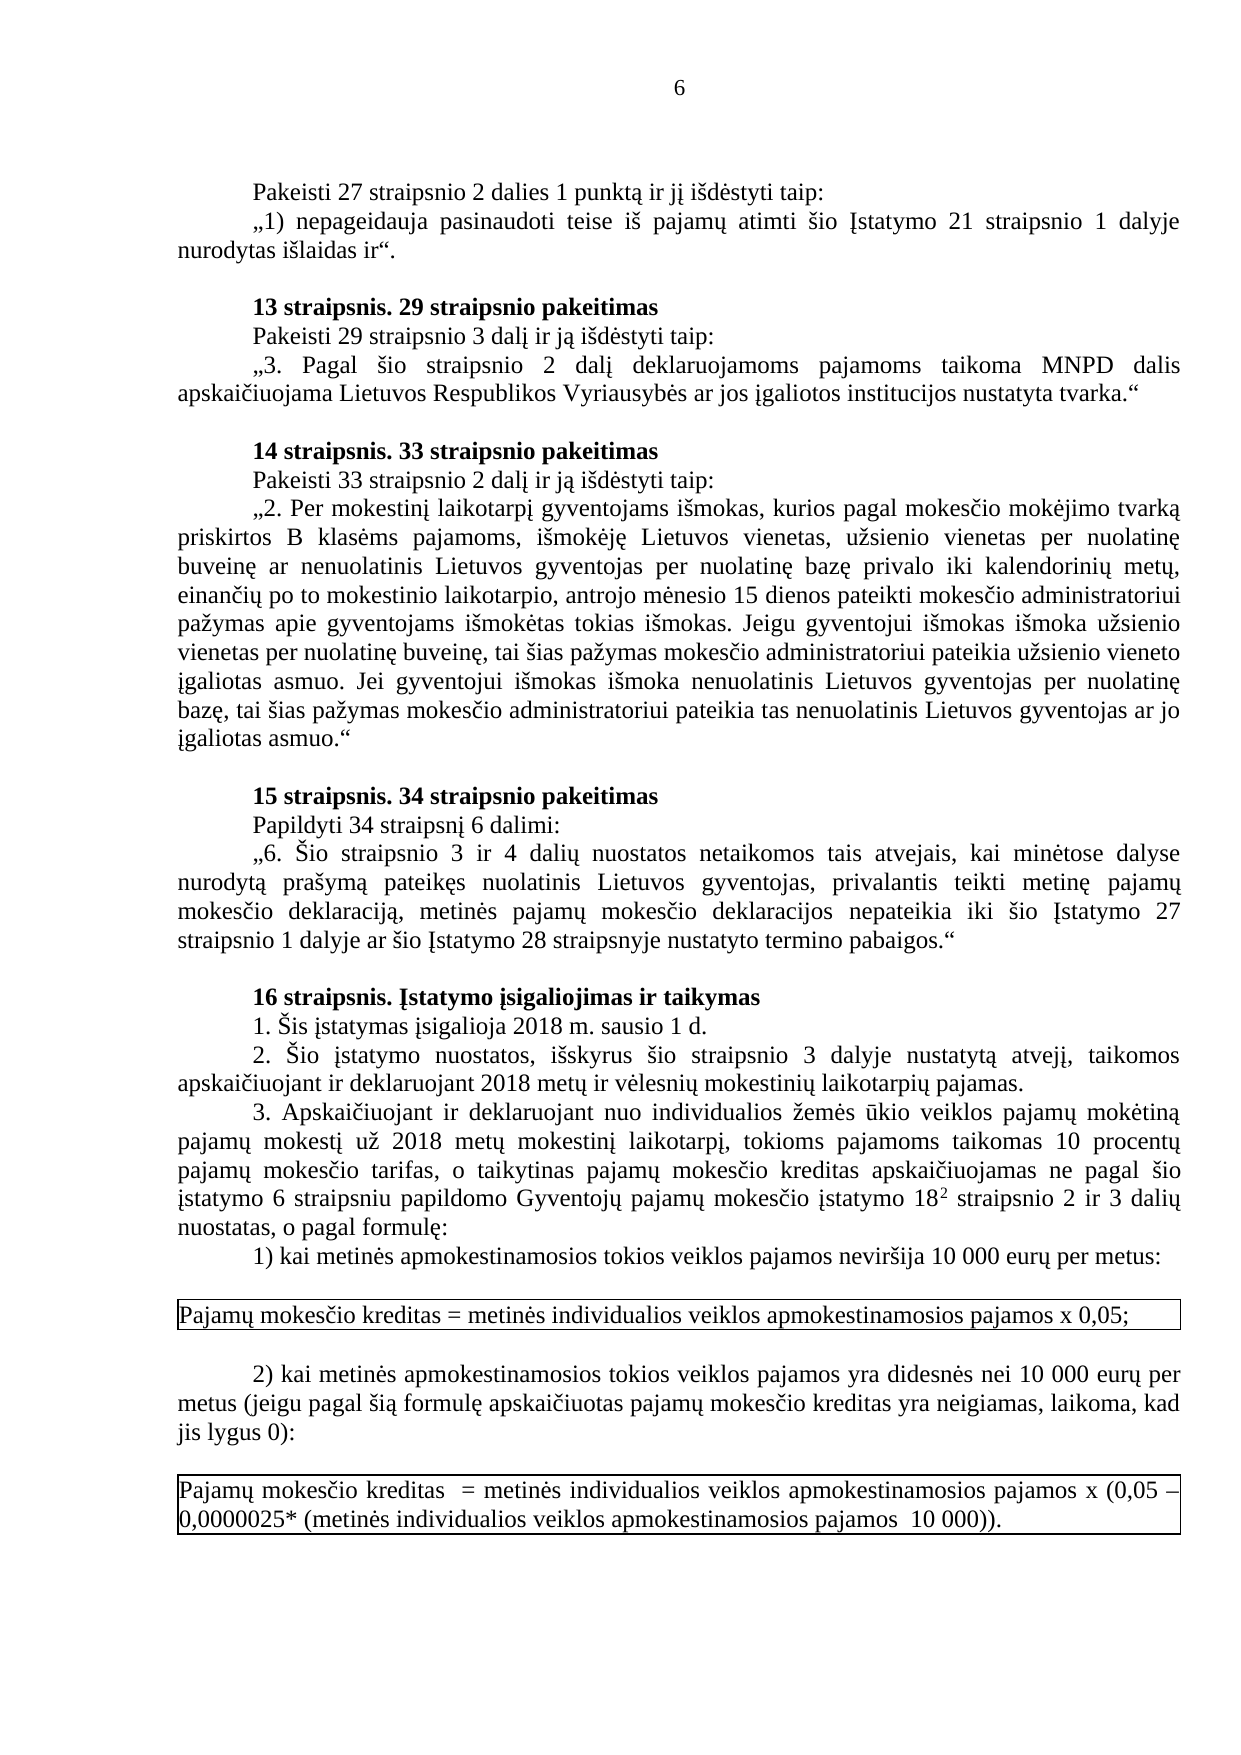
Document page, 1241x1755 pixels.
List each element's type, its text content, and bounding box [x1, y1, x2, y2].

text 16 straipsnis. Įstatymo įsigaliojimas ir taikymas [177, 982, 1181, 1011]
text 3. Apskaičiuojant ir deklaruojant nuo individualios žemės ūkio veiklos pajamų mokėtiną pajamų mokestį už 2018 metų mokestinį laikotarpį, tokioms pajamoms taikomas 10 procentų pajamų mokesčio tarifas, o taikytinas pajamų mokesčio kreditas apskaičiuojamas ne pagal šio įstatymo 6 straipsniu papildomo Gyventojų pajamų mokesčio įstatymo 182 straipsnio 2 ir 3 dalių nuostatas, o pagal formulę: [177, 1097, 1181, 1241]
text 2) kai metinės apmokestinamosios tokios veiklos pajamos yra didesnės nei 10 000 eurų per metus (jeigu pagal šią formulę apskaičiuotas pajamų mokesčio kreditas yra neigiamas, laikoma, kad jis lygus 0): [177, 1359, 1181, 1445]
text 15 straipsnis. 34 straipsnio pakeitimas [177, 781, 1181, 810]
text Papildyti 34 straipsnį 6 dalimi: [177, 810, 1181, 838]
text „3. Pagal šio straipsnio 2 dalį deklaruojamoms pajamoms taikoma MNPD dalis apskaičiuojama Lietuvos Respublikos Vyriausybės ar jos įgaliotos institucijos nustatyta tvarka.“ [177, 350, 1181, 407]
text Pajamų mokesčio kreditas = metinės individualios veiklos apmokestinamosios pajamos x 0,05; [179, 1300, 1180, 1329]
text 13 straipsnis. 29 straipsnio pakeitimas [177, 292, 1181, 321]
text Pakeisti 27 straipsnio 2 dalies 1 punktą ir jį išdėstyti taip: [252, 177, 1181, 206]
text „1) nepageidauja pasinaudoti teise iš pajamų atimti šio Įstatymo 21 straipsnio 1 dalyje nurodytas išlaidas ir“. [177, 206, 1181, 263]
text 14 straipsnis. 33 straipsnio pakeitimas [177, 436, 1181, 465]
text 1. Šis įstatymas įsigalioja 2018 m. sausio 1 d. [177, 1011, 1181, 1040]
text Pajamų mokesčio kreditas = metinės individualios veiklos apmokestinamosios pajamos x (0,05 – 0,0000025* (metinės individualios veiklos apmokestinamosios pajamos 10 000)). [179, 1476, 1180, 1533]
text 1) kai metinės apmokestinamosios tokios veiklos pajamos neviršija 10 000 eurų per metus: [177, 1241, 1181, 1270]
text „6. Šio straipsnio 3 ir 4 dalių nuostatos netaikomos tais atvejais, kai minėtose dalyse nurodytą prašymą pateikęs nuolatinis Lietuvos gyventojas, privalantis teikti metinę pajamų mokesčio deklaraciją, metinės pajamų mokesčio deklaracijos nepateikia iki šio Įstatymo 27 straipsnio 1 dalyje ar šio Įstatymo 28 straipsnyje nustatyto termino pabaigos.“ [177, 838, 1181, 953]
text 2. Šio įstatymo nuostatos, išskyrus šio straipsnio 3 dalyje nustatytą atvejį, taikomos apskaičiuojant ir deklaruojant 2018 metų ir vėlesnių mokestinių laikotarpių pajamas. [177, 1040, 1181, 1097]
text Pakeisti 29 straipsnio 3 dalį ir ją išdėstyti taip: [177, 321, 1181, 350]
text „2. Per mokestinį laikotarpį gyventojams išmokas, kurios pagal mokesčio mokėjimo tvarką priskirtos B klasėms pajamoms, išmokėję Lietuvos vienetas, užsienio vienetas per nuolatinę buveinę ar nenuolatinis Lietuvos gyventojas per nuolatinę bazę privalo iki kalendorinių metų, einančių po to mokestinio laikotarpio, antrojo mėnesio 15 dienos pateikti mokesčio administratoriui pažymas apie gyventojams išmokėtas tokias išmokas. Jeigu gyventojui išmokas išmoka užsienio vienetas per nuolatinę buveinę, tai šias pažymas mokesčio administratoriui pateikia užsienio vieneto įgaliotas asmuo. Jei gyventojui išmokas išmoka nenuolatinis Lietuvos gyventojas per nuolatinę bazę, tai šias pažymas mokesčio administratoriui pateikia tas nenuolatinis Lietuvos gyventojas ar jo įgaliotas asmuo.“ [177, 493, 1181, 752]
text Pakeisti 33 straipsnio 2 dalį ir ją išdėstyti taip: [252, 465, 1181, 493]
